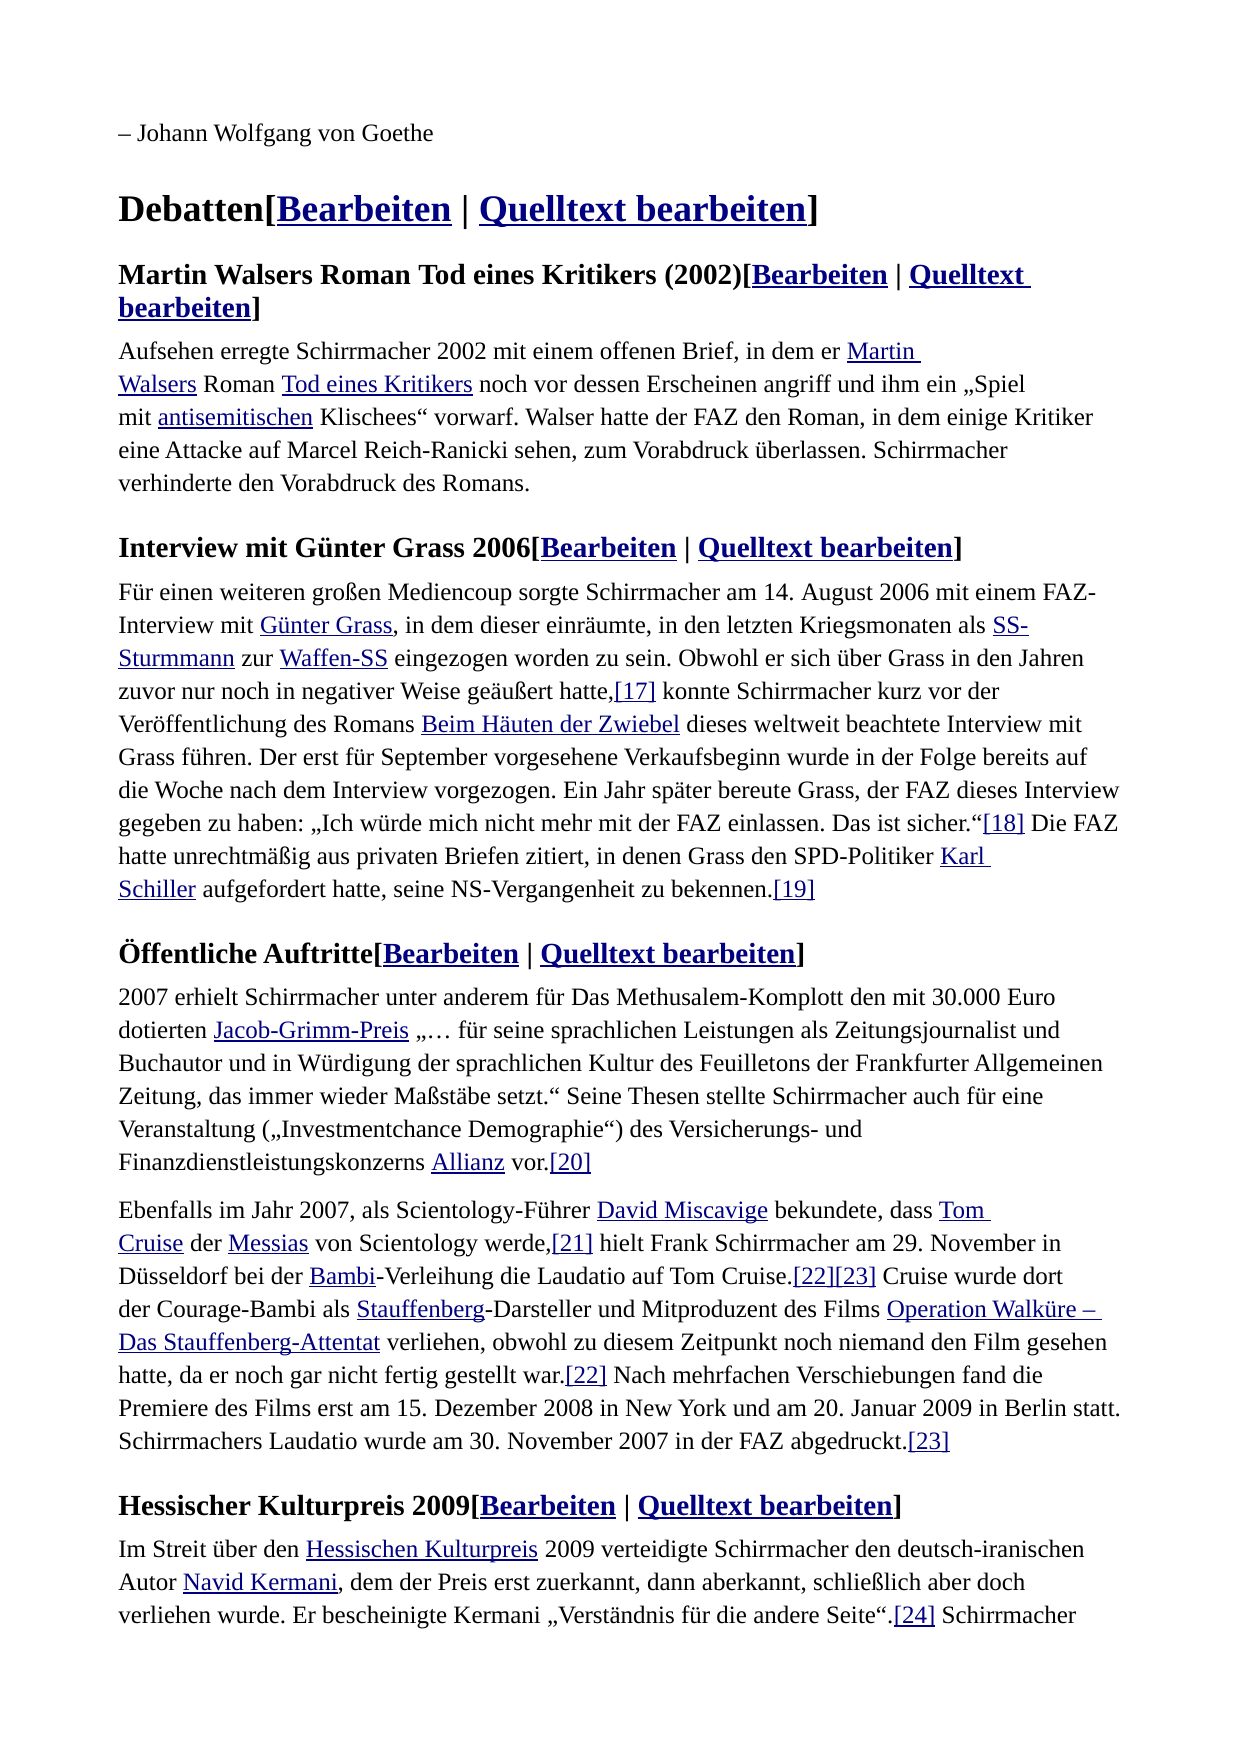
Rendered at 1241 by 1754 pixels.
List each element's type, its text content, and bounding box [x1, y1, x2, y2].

text Für einen weiteren großen Mediencoup sorgte Schirrmacher am 14. August 2006 mit einem FAZ-Interview mit Günter Grass, in dem dieser einräumte, in den letzten Kriegsmonaten als SS-Sturmmann zur Waffen-SS eingezogen worden zu sein. Obwohl er sich über Grass in den Jahren zuvor nur noch in negativer Weise geäußert hatte,[17] konnte Schirrmacher kurz vor der Veröffentlichung des Romans Beim Häuten der Zwiebel dieses weltweit beachtete Interview mit Grass führen. Der erst für September vorgesehene Verkaufsbeginn wurde in der Folge bereits auf die Woche nach dem Interview vorgezogen. Ein Jahr später bereute Grass, der FAZ dieses Interview gegeben zu haben: „Ich würde mich nicht mehr mit der FAZ einlassen. Das ist sicher.“[18] Die FAZ hatte unrechtmäßig aus privaten Briefen zitiert, in denen Grass den SPD-Politiker Karl Schiller aufgefordert hatte, seine NS-Vergangenheit zu bekennen.[19] [118, 577, 1122, 903]
subtitle Öffentliche Auftritte[Bearbeiten | Quelltext bearbeiten] [118, 936, 1122, 969]
subtitle Martin Walsers Roman Tod eines Kritikers (2002)[Bearbeiten | Quelltext bearbeiten] [118, 257, 1122, 324]
text Aufsehen erregte Schirrmacher 2002 mit einem offenen Brief, in dem er Martin Walsers Roman Tod eines Kritikers noch vor dessen Erscheinen angriff und ihm ein „Spiel mit antisemitischen Klischees“ vorwarf. Walser hatte der FAZ den Roman, in dem einige Kritiker eine Attacke auf Marcel Reich-Ranicki sehen, zum Vorabdruck überlassen. Schirrmacher verhinderte den Vorabdruck des Romans. [118, 336, 1122, 497]
subtitle Hessischer Kulturpreis 2009[Bearbeiten | Quelltext bearbeiten] [118, 1488, 1122, 1522]
subtitle Debatten[Bearbeiten | Quelltext bearbeiten] [118, 187, 1122, 230]
text – Johann Wolfgang von Goethe [118, 118, 1122, 147]
text Ebenfalls im Jahr 2007, als Scientology-Führer David Miscavige bekundete, dass Tom Cruise der Messias von Scientology werde,[21] hielt Frank Schirrmacher am 29. November in Düsseldorf bei der Bambi-Verleihung die Laudatio auf Tom Cruise.[22][23] Cruise wurde dort der Courage-Bambi als Stauffenberg-Darsteller und Mitproduzent des Films Operation Walküre – Das Stauffenberg-Attentat verliehen, obwohl zu diesem Zeitpunkt noch niemand den Film gesehen hatte, da er noch gar nicht fertig gestellt war.[22] Nach mehrfachen Verschiebungen fand die Premiere des Films erst am 15. Dezember 2008 in New York und am 20. Januar 2009 in Berlin statt. Schirrmachers Laudatio wurde am 30. November 2007 in der FAZ abgedruckt.[23] [118, 1195, 1122, 1455]
text 2007 erhielt Schirrmacher unter anderem für Das Methusalem-Komplott den mit 30.000 Euro dotierten Jacob-Grimm-Preis „… für seine sprachlichen Leistungen als Zeitungsjournalist und Buchautor und in Würdigung der sprachlichen Kultur des Feuilletons der Frankfurter Allgemeinen Zeitung, das immer wieder Maßstäbe setzt.“ Seine Thesen stellte Schirrmacher auch für eine Veranstaltung („Investmentchance Demographie“) des Versicherungs- und Finanzdienstleistungskonzerns Allianz vor.[20] [118, 982, 1122, 1176]
subtitle Interview mit Günter Grass 2006[Bearbeiten | Quelltext bearbeiten] [118, 531, 1122, 564]
text Im Streit über den Hessischen Kulturpreis 2009 verteidigte Schirrmacher den deutsch-iranischen Autor Navid Kermani, dem der Preis erst zuerkannt, dann aberkannt, schließlich aber doch verliehen wurde. Er bescheinigte Kermani „Verständnis für die andere Seite“.[24] Schirrmacher [118, 1534, 1122, 1629]
